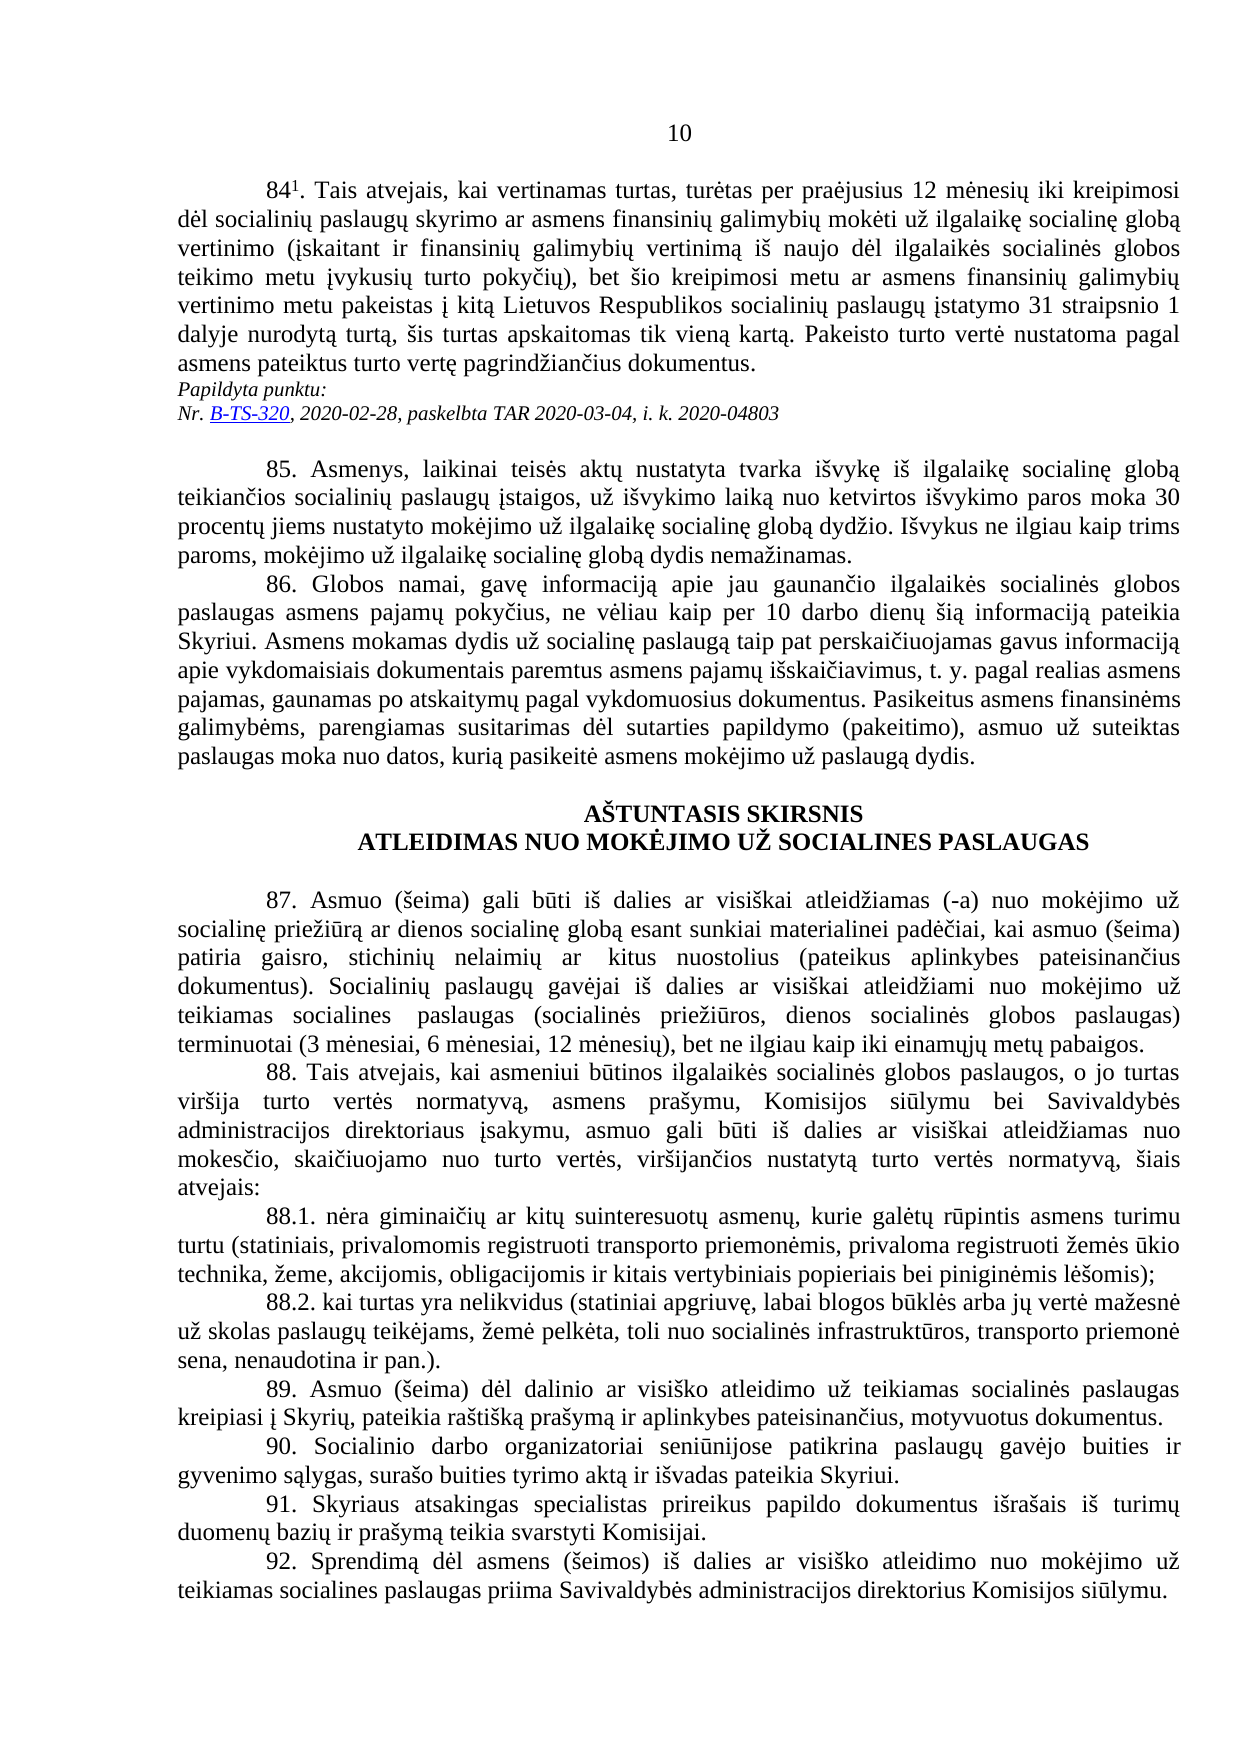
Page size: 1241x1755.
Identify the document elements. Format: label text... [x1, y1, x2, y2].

text 90. Socialinio darbo organizatoriai seniūnijose patikrina paslaugų gavėjo buities ir gyvenimo sąlygas, surašo buities tyrimo aktą ir išvadas pateikia Skyriui. [177, 1431, 1181, 1489]
text Nr. B-TS-320, 2020-02-28, paskelbta TAR 2020-03-04, i. k. 2020-04803 [177, 401, 1181, 425]
text 89. Asmuo (šeima) dėl dalinio ar visiško atleidimo už teikiamas socialinės paslaugas kreipiasi į Skyrių, pateikia raštišką prašymą ir aplinkybes pateisinančius, motyvuotus dokumentus. [177, 1374, 1181, 1431]
text 841. Tais atvejais, kai vertinamas turtas, turėtas per praėjusius 12 mėnesių iki kreipimosi dėl socialinių paslaugų skyrimo ar asmens finansinių galimybių mokėti už ilgalaikę socialinę globą vertinimo (įskaitant ir finansinių galimybių vertinimą iš naujo dėl ilgalaikės socialinės globos teikimo metu įvykusių turto pokyčių), bet šio kreipimosi metu ar asmens finansinių galimybių vertinimo metu pakeistas į kitą Lietuvos Respublikos socialinių paslaugų įstatymo 31 straipsnio 1 dalyje nurodytą turtą, šis turtas apskaitomas tik vieną kartą. Pakeisto turto vertė nustatoma pagal asmens pateiktus turto vertę pagrindžiančius dokumentus. [177, 176, 1181, 377]
text 88. Tais atvejais, kai asmeniui būtinos ilgalaikės socialinės globos paslaugos, o jo turtas viršija turto vertės normatyvą, asmens prašymu, Komisijos siūlymu bei Savivaldybės administracijos direktoriaus įsakymu, asmuo gali būti iš dalies ar visiškai atleidžiamas nuo mokesčio, skaičiuojamo nuo turto vertės, viršijančios nustatytą turto vertės normatyvą, šiais atvejais: [177, 1057, 1181, 1201]
text 91. Skyriaus atsakingas specialistas prireikus papildo dokumentus išrašais iš turimų duomenų bazių ir prašymą teikia svarstyti Komisijai. [177, 1489, 1181, 1546]
text AŠTUNTASIS SKIRSNIS [177, 799, 1181, 827]
text Papildyta punktu: [177, 377, 1181, 401]
text 85. Asmenys, laikinai teisės aktų nustatyta tvarka išvykę iš ilgalaikę socialinę globą teikiančios socialinių paslaugų įstaigos, už išvykimo laiką nuo ketvirtos išvykimo paros moka 30 procentų jiems nustatyto mokėjimo už ilgalaikę socialinę globą dydžio. Išvykus ne ilgiau kaip trims paroms, mokėjimo už ilgalaikę socialinę globą dydis nemažinamas. [177, 454, 1181, 569]
text 92. Sprendimą dėl asmens (šeimos) iš dalies ar visiško atleidimo nuo mokėjimo už teikiamas socialines paslaugas priima Savivaldybės administracijos direktorius Komisijos siūlymu. [177, 1546, 1181, 1604]
text ATLEIDIMAS NUO MOKĖJIMO UŽ SOCIALINES PASLAUGAS [177, 827, 1181, 856]
text 86. Globos namai, gavę informaciją apie jau gaunančio ilgalaikės socialinės globos paslaugas asmens pajamų pokyčius, ne vėliau kaip per 10 darbo dienų šią informaciją pateikia Skyriui. Asmens mokamas dydis už socialinę paslaugą taip pat perskaičiuojamas gavus informaciją apie vykdomaisiais dokumentais paremtus asmens pajamų išskaičiavimus, t. y. pagal realias asmens pajamas, gaunamas po atskaitymų pagal vykdomuosius dokumentus. Pasikeitus asmens finansinėms galimybėms, parengiamas susitarimas dėl sutarties papildymo (pakeitimo), asmuo už suteiktas paslaugas moka nuo datos, kurią pasikeitė asmens mokėjimo už paslaugą dydis. [177, 569, 1181, 770]
text 88.1. nėra giminaičių ar kitų suinteresuotų asmenų, kurie galėtų rūpintis asmens turimu turtu (statiniais, privalomomis registruoti transporto priemonėmis, privaloma registruoti žemės ūkio technika, žeme, akcijomis, obligacijomis ir kitais vertybiniais popieriais bei piniginėmis lėšomis); [177, 1201, 1181, 1287]
text 88.2. kai turtas yra nelikvidus (statiniai apgriuvę, labai blogos būklės arba jų vertė mažesnė už skolas paslaugų teikėjams, žemė pelkėta, toli nuo socialinės infrastruktūros, transporto priemonė sena, nenaudotina ir pan.). [177, 1287, 1181, 1374]
text 87. Asmuo (šeima) gali būti iš dalies ar visiškai atleidžiamas (-a) nuo mokėjimo už socialinę priežiūrą ar dienos socialinę globą esant sunkiai materialinei padėčiai, kai asmuo (šeima) patiria gaisro, stichinių nelaimių ar kitus nuostolius (pateikus aplinkybes pateisinančius dokumentus). Socialinių paslaugų gavėjai iš dalies ar visiškai atleidžiami nuo mokėjimo už teikiamas socialines paslaugas (socialinės priežiūros, dienos socialinės globos paslaugas) terminuotai (3 mėnesiai, 6 mėnesiai, 12 mėnesių), bet ne ilgiau kaip iki einamųjų metų pabaigos. [177, 885, 1181, 1057]
